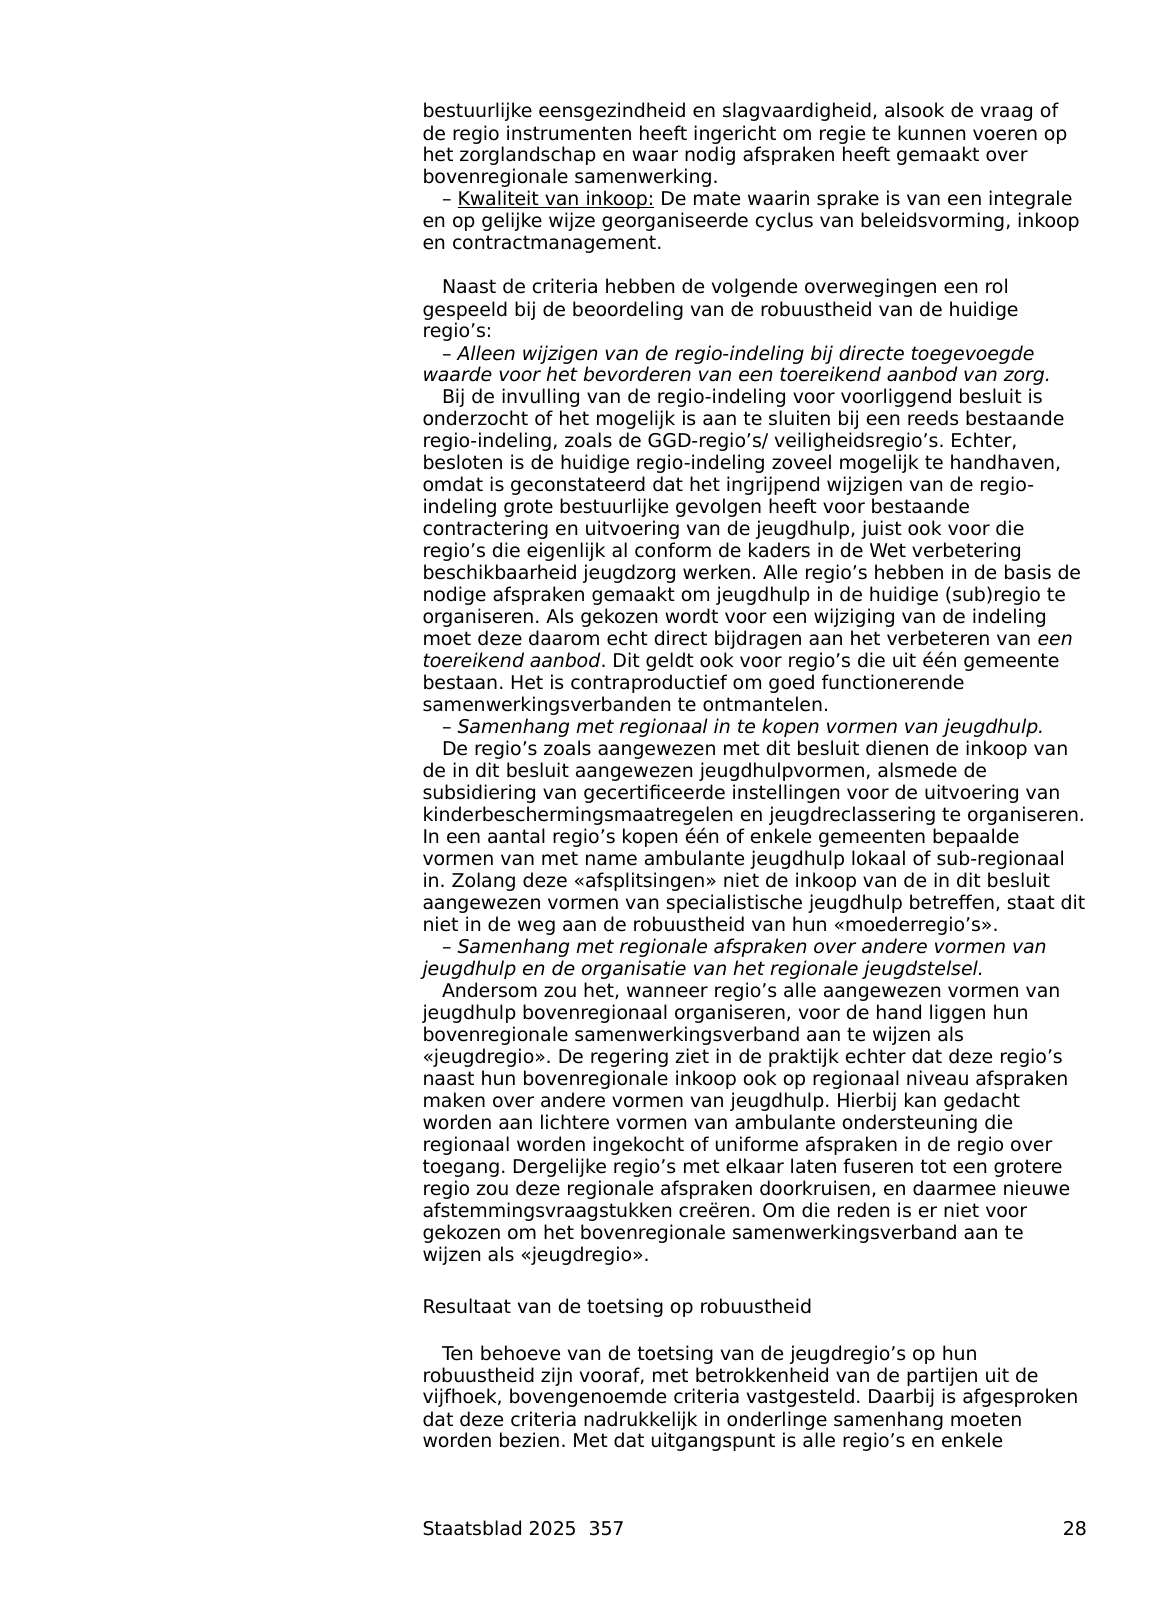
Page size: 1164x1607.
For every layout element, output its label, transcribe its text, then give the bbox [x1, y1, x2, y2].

text – Samenhang met regionaal in te kopen vormen van jeugdhulp. [422, 716, 1087, 738]
text – Kwaliteit van inkoop: De mate waarin sprake is van een integrale en op gelijke wijze georganiseerde cyclus van beleidsvorming, inkoop en contractmanagement. [422, 188, 1087, 254]
text – Samenhang met regionale afspraken over andere vormen van jeugdhulp en de organisatie van het regionale jeugdstelsel. [422, 936, 1087, 980]
text Andersom zou het, wanneer regio’s alle aangewezen vormen van jeugdhulp bovenregionaal organiseren, voor de hand liggen hun bovenregionale samenwerkingsverband aan te wijzen als «jeugdregio». De regering ziet in de praktijk echter dat deze regio’s naast hun bovenregionale inkoop ook op regionaal niveau afspraken maken over andere vormen van jeugdhulp. Hierbij kan gedacht worden aan lichtere vormen van ambulante ondersteuning die regionaal worden ingekocht of uniforme afspraken in de regio over toegang. Dergelijke regio’s met elkaar laten fuseren tot een grotere regio zou deze regionale afspraken doorkruisen, en daarmee nieuwe afstemmingsvraagstukken creëren. Om die reden is er niet voor gekozen om het bovenregionale samenwerkingsverband aan te wijzen als «jeugdregio». [422, 980, 1087, 1266]
text Ten behoeve van de toetsing van de jeugdregio’s op hun robuustheid zijn vooraf, met betrokkenheid van de partijen uit de vijfhoek, bovengenoemde criteria vastgesteld. Daarbij is afgesproken dat deze criteria nadrukkelijk in onderlinge samenhang moeten worden bezien. Met dat uitgangspunt is alle regio’s en enkele [422, 1342, 1087, 1452]
text bestuurlijke eensgezindheid en slagvaardigheid, alsook de vraag of de regio instrumenten heeft ingericht om regie te kunnen voeren op het zorglandschap en waar nodig afspraken heeft gemaakt over bovenregionale samenwerking. [422, 100, 1087, 188]
text Bij de invulling van de regio-indeling voor voorliggend besluit is onderzocht of het mogelijk is aan te sluiten bij een reeds bestaande regio-indeling, zoals de GGD-regio’s/ veiligheidsregio’s. Echter, besloten is de huidige regio-indeling zoveel mogelijk te handhaven, omdat is geconstateerd dat het ingrijpend wijzigen van de regio-indeling grote bestuurlijke gevolgen heeft voor bestaande contractering en uitvoering van de jeugdhulp, juist ook voor die regio’s die eigenlijk al conform de kaders in de Wet verbetering beschikbaarheid jeugdzorg werken. Alle regio’s hebben in de basis de nodige afspraken gemaakt om jeugdhulp in de huidige (sub)regio te organiseren. Als gekozen wordt voor een wijziging van de indeling moet deze daarom echt direct bijdragen aan het verbeteren van een toereikend aanbod. Dit geldt ook voor regio’s die uit één gemeente bestaan. Het is contraproductief om goed functionerende samenwerkingsverbanden te ontmantelen. [422, 386, 1087, 716]
text De regio’s zoals aangewezen met dit besluit dienen de inkoop van de in dit besluit aangewezen jeugdhulpvormen, alsmede de subsidiering van gecertificeerde instellingen voor de uitvoering van kinderbeschermingsmaatregelen en jeugdreclassering te organiseren. In een aantal regio’s kopen één of enkele gemeenten bepaalde vormen van met name ambulante jeugdhulp lokaal of sub-regionaal in. Zolang deze «afsplitsingen» niet de inkoop van de in dit besluit aangewezen vormen van specialistische jeugdhulp betreffen, staat dit niet in de weg aan de robuustheid van hun «moederregio’s». [422, 738, 1087, 936]
text Naast de criteria hebben de volgende overwegingen een rol gespeeld bij de beoordeling van de robuustheid van de huidige regio’s: [422, 276, 1087, 342]
subtitle Resultaat van de toetsing op robuustheid [422, 1296, 1087, 1317]
text – Alleen wijzigen van de regio-indeling bij directe toegevoegde waarde voor het bevorderen van een toereikend aanbod van zorg. [422, 342, 1087, 386]
